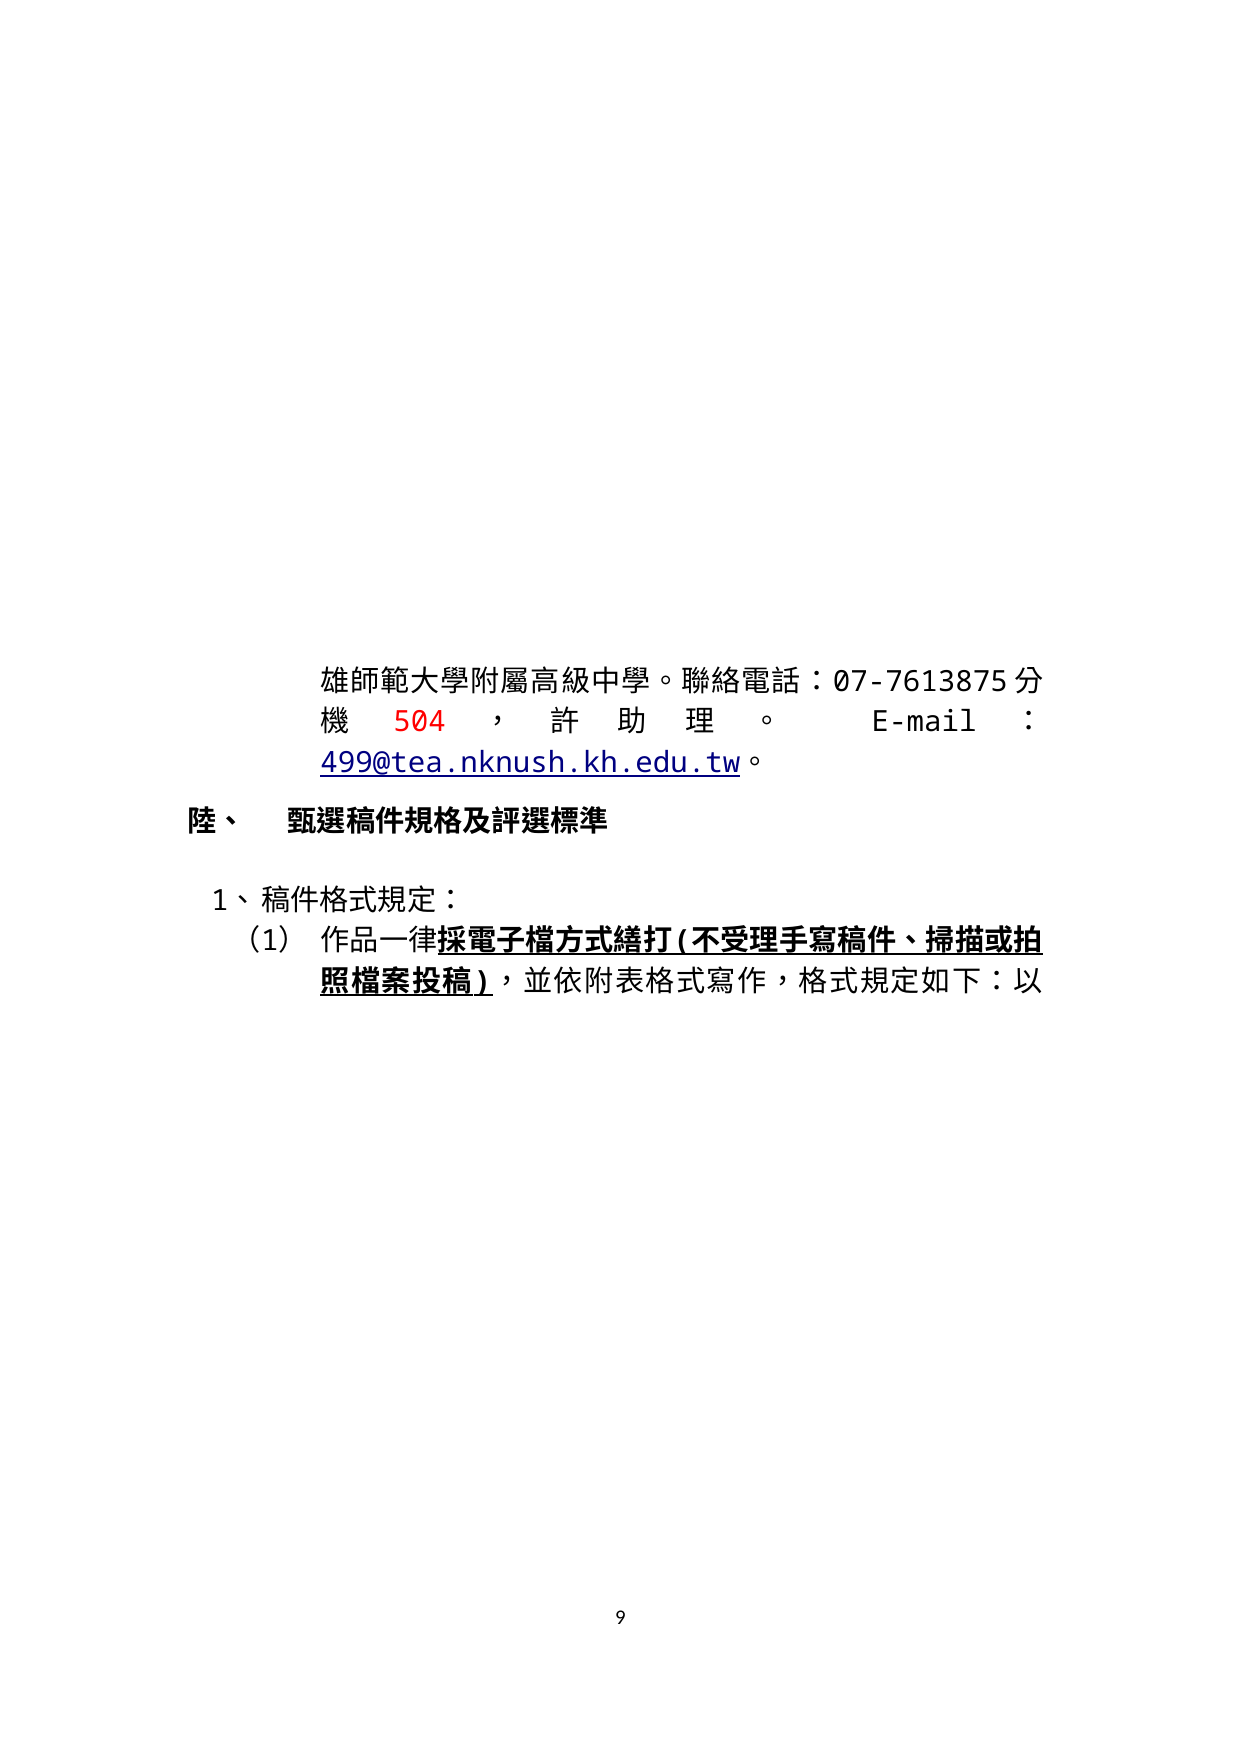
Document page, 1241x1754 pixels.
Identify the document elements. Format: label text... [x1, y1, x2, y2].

list 甄選稿件規格及評選標準 [187, 799, 1053, 840]
list 稿件格式規定： [211, 877, 1053, 918]
list 雄師範大學附屬高級中學。聯絡電話：07-7613875分機504，許助理。 E-mail：499@tea.nknush.kh.edu.tw。 [246, 659, 1044, 781]
list 作品一律採電子檔方式繕打(不受理手寫稿件、掃描或拍照檔案投稿)，並依附表格式寫作，格式規定如下：以 [232, 918, 1044, 999]
